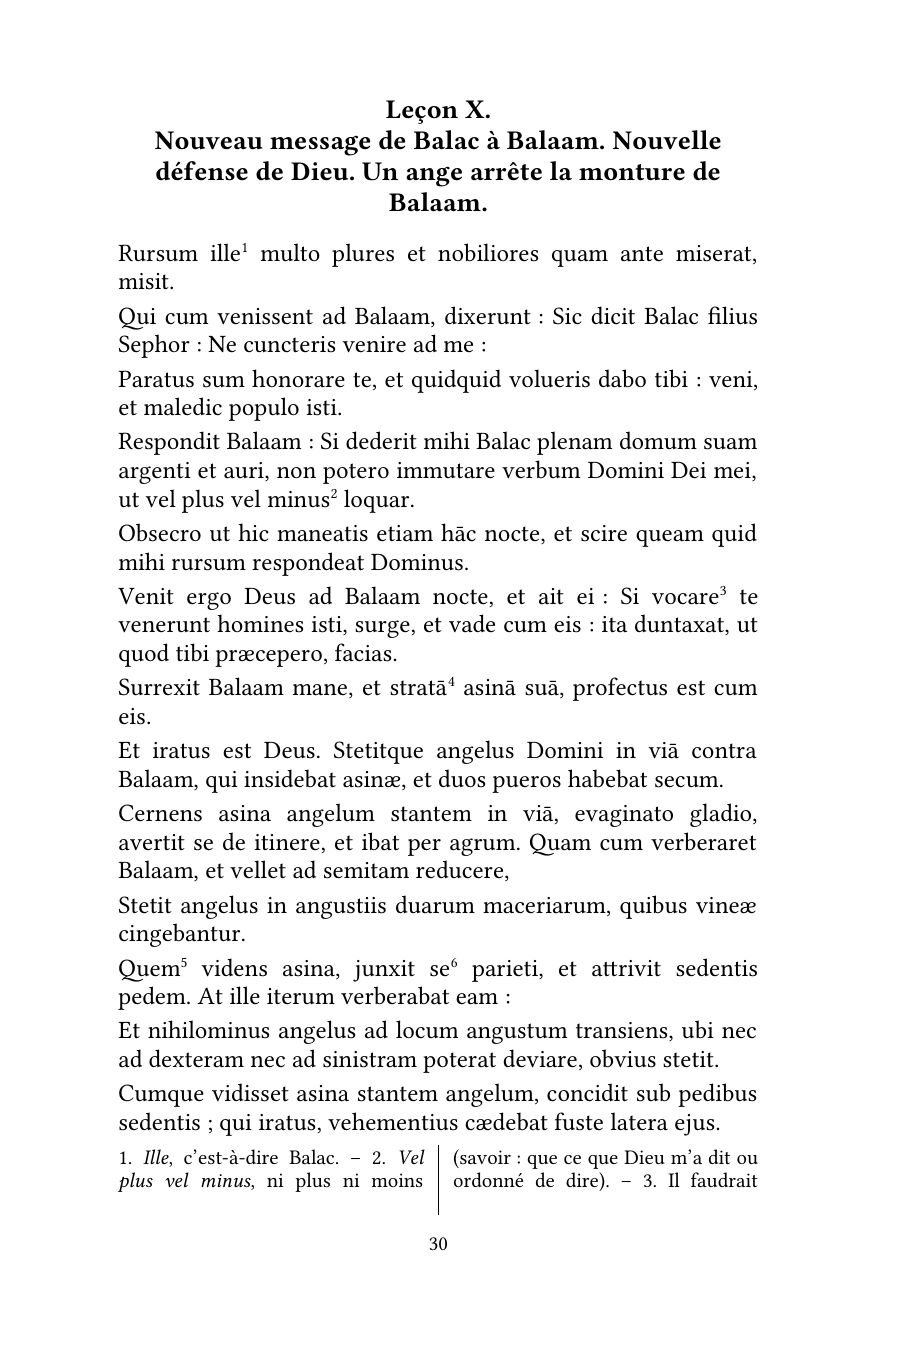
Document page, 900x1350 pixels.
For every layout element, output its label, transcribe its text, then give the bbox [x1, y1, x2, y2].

text Cernens asina angelum stantem in viā, evaginato gladio, avertit se de itinere, et ibat per agrum. Quam cum verberaret Balaam, et vellet ad semitam reducere, [118, 799, 758, 885]
text Et nihilominus angelus ad locum angustum transiens, ubi nec ad dexteram nec ad sinistram poterat deviare, obvius stetit. [118, 1017, 758, 1074]
text Paratus sum honorare te, et quidquid volueris dabo tibi : veni, et maledic populo isti. [118, 365, 758, 422]
text Leçon X. Nouveau message de Balac à Balaam. Nouvelle défense de Dieu. Un ange arrête la monture de Balaam. [118, 94, 758, 218]
text (savoir : que ce que Dieu m’a dit ou ordonné de dire). – 3. Il faudrait [453, 1145, 758, 1193]
text Venit ergo Deus ad Balaam nocte, et ait ei : Si vocare3 te venerunt homines isti, surge, et vade cum eis : ita duntaxat, ut quod tibi præcepero, facias. [118, 582, 758, 668]
text Stetit angelus in angustiis duarum maceriarum, quibus vineæ cingebantur. [118, 891, 758, 948]
text Rursum ille1 multo plures et nobiliores quam ante miserat, misit. [118, 239, 758, 296]
text Qui cum venissent ad Balaam, dixerunt : Sic dicit Balac filius Sephor : Ne cuncteris venire ad me : [118, 302, 758, 359]
text Obsecro ut hic maneatis etiam hāc nocte, et scire queam quid mihi rursum respondeat Dominus. [118, 519, 758, 576]
text Respondit Balaam : Si dederit mihi Balac plenam domum suam argenti et auri, non potero immutare verbum Domini Dei mei, ut vel plus vel minus2 loquar. [118, 428, 758, 513]
text Cumque vidisset asina stantem angelum, concidit sub pedibus sedentis ; qui iratus, vehementius cædebat fuste latera ejus. [118, 1079, 758, 1137]
text 1. Ille, c’est-à-dire Balac. – 2. Vel plus vel minus, ni plus ni moins [118, 1145, 423, 1193]
text Quem5 videns asina, junxit se6 parieti, et attrivit sedentis pedem. At ille iterum verberabat eam : [118, 954, 758, 1011]
text Et iratus est Deus. Stetitque angelus Domini in viā contra Balaam, qui insidebat asinæ, et duos pueros habebat secum. [118, 736, 758, 793]
text Surrexit Balaam mane, et stratā4 asinā suā, profectus est cum eis. [118, 673, 758, 731]
